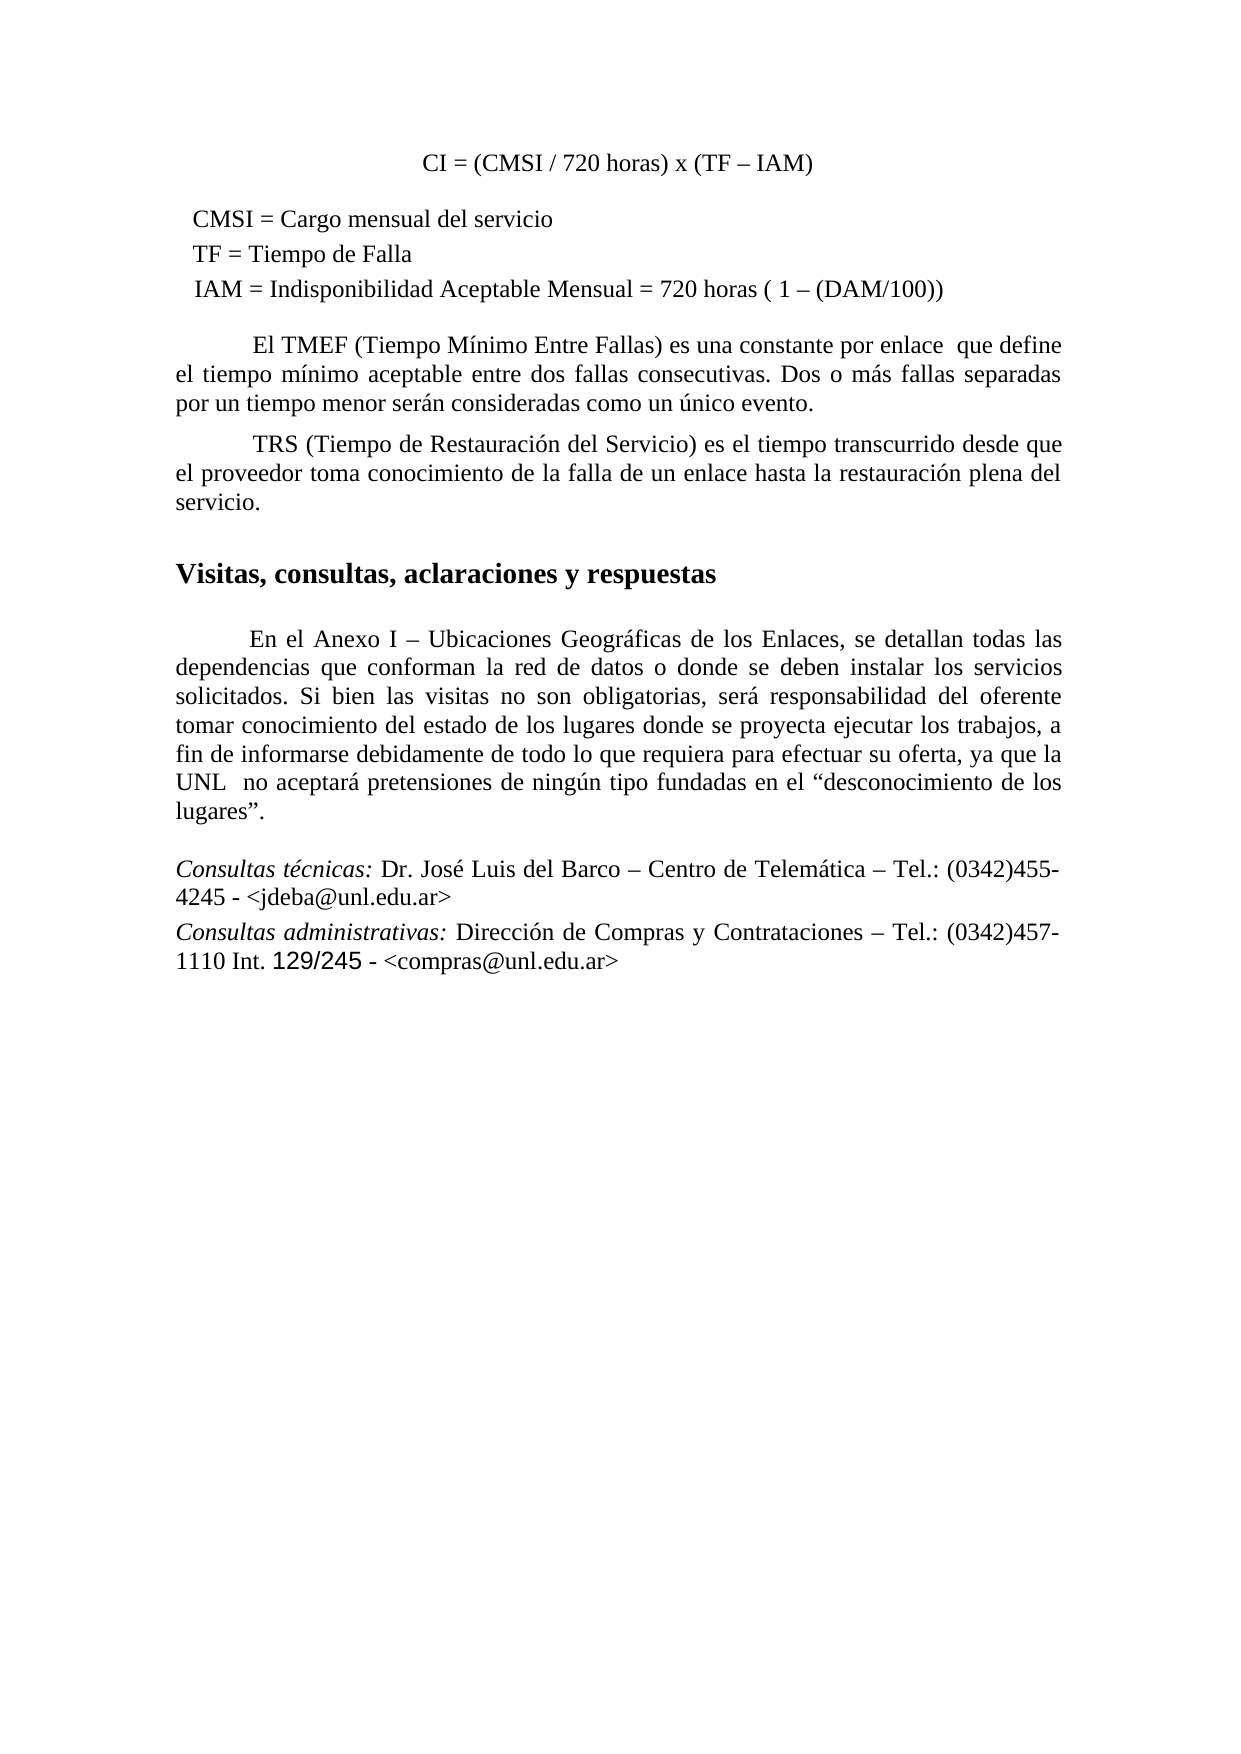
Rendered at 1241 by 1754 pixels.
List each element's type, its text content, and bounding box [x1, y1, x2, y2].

text IAM = Indisponibilidad Aceptable Mensual = 720 horas ( 1 – (DAM/100)) [175, 274, 1063, 302]
text Visitas, consultas, aclaraciones y respuestas [175, 557, 1063, 590]
text TF = Tiempo de Falla [192, 239, 1060, 268]
text CMSI = Cargo mensual del servicio [192, 204, 1060, 233]
list Consultas técnicas: Dr. José Luis del Barco – Centro de Telemática – Tel.: (0342)455-4245 - <jdeba@unl.edu.ar> [175, 854, 1060, 911]
text TRS (Tiempo de Restauración del Servicio) es el tiempo transcurrido desde que el proveedor toma conocimiento de la falla de un enlace hasta la restauración plena del servicio. [175, 429, 1063, 515]
text CI = (CMSI / 720 horas) x (TF – IAM) [175, 148, 1060, 176]
text En el Anexo I – Ubicaciones Geográficas de los Enlaces, se detallan todas las dependencias que conforman la red de datos o donde se deben instalar los servicios solicitados. Si bien las visitas no son obligatorias, será responsabilidad del oferente tomar conocimiento del estado de los lugares donde se proyecta ejecutar los trabajos, a fin de informarse debidamente de todo lo que requiera para efectuar su oferta, ya que la UNL no aceptará pretensiones de ningún tipo fundadas en el “desconocimiento de los lugares”. [175, 624, 1063, 825]
text El TMEF (Tiempo Mínimo Entre Fallas) es una constante por enlace que define el tiempo mínimo aceptable entre dos fallas consecutivas. Dos o más fallas separadas por un tiempo menor serán consideradas como un único evento. [175, 330, 1063, 417]
list Consultas administrativas: Dirección de Compras y Contrataciones – Tel.: (0342)457-1110 Int. 129/245 - <compras@unl.edu.ar> [175, 917, 1060, 975]
